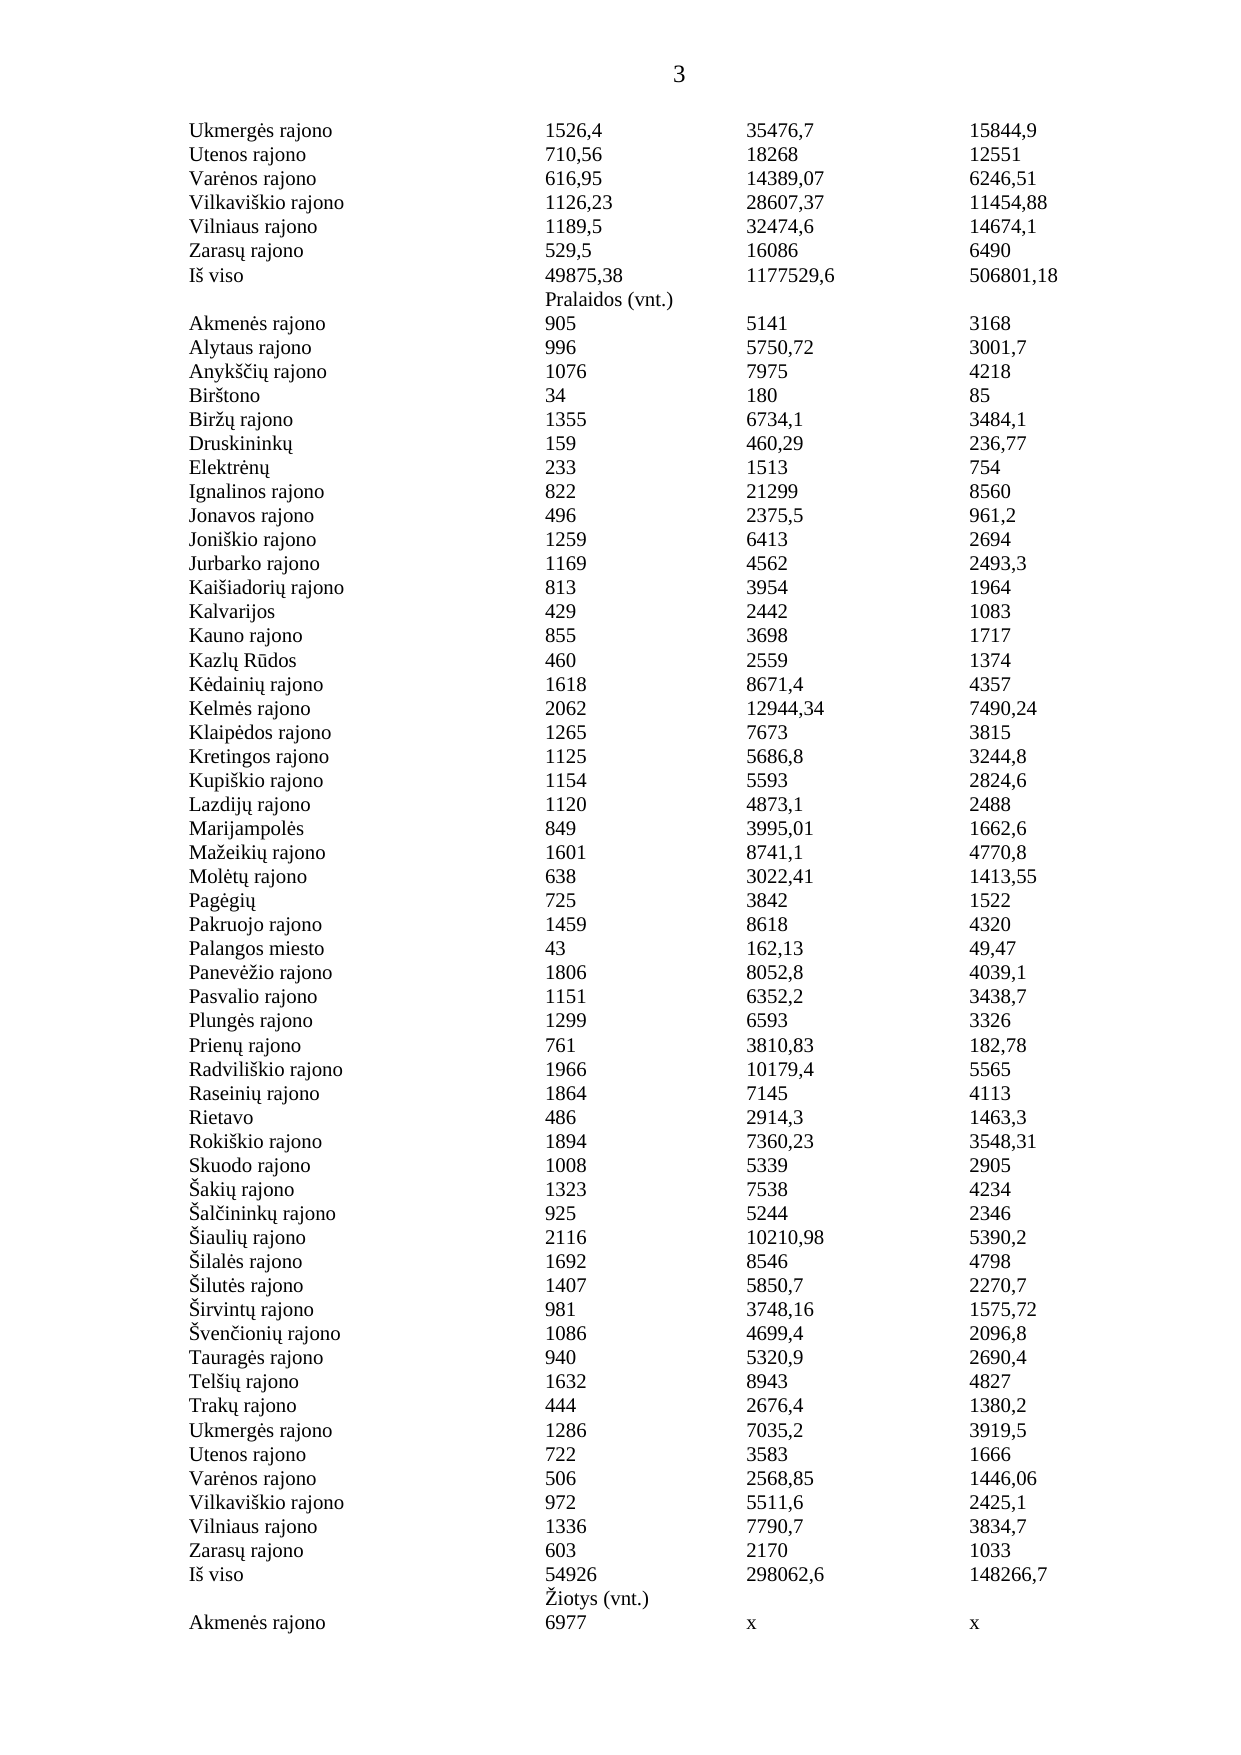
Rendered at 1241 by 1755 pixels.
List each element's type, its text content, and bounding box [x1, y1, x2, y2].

table_cell 1120 [534, 792, 735, 816]
table_cell Širvintų rajono [177, 1297, 533, 1321]
table_cell 6490 [958, 239, 1181, 262]
table_cell 7490,24 [958, 696, 1181, 720]
table_cell 1513 [735, 455, 958, 479]
table_cell 14389,07 [735, 166, 958, 190]
table_cell 3001,7 [958, 335, 1181, 359]
table_cell 10210,98 [735, 1225, 958, 1249]
table_cell Vilkaviškio rajono [177, 1490, 533, 1514]
table_cell Jurbarko rajono [177, 551, 533, 575]
table_cell Elektrėnų [177, 455, 533, 479]
table_cell 905 [534, 311, 735, 335]
table_cell 49,47 [958, 936, 1181, 960]
table_cell 972 [534, 1490, 735, 1514]
table_cell Ukmergės rajono [177, 1418, 533, 1442]
table_cell 7975 [735, 359, 958, 383]
table_cell 180 [735, 383, 958, 407]
table_cell Šilutės rajono [177, 1273, 533, 1297]
table_cell Jonavos rajono [177, 503, 533, 527]
table_cell Iš viso [177, 1562, 533, 1586]
table_cell 2493,3 [958, 551, 1181, 575]
table_cell 5390,2 [958, 1225, 1181, 1249]
table_cell 496 [534, 503, 735, 527]
table_cell Šiaulių rajono [177, 1225, 533, 1249]
table_cell Varėnos rajono [177, 1466, 533, 1490]
table_cell 18268 [735, 142, 958, 166]
table_cell 14674,1 [958, 214, 1181, 238]
table_cell Pagėgių [177, 888, 533, 912]
table_cell 6352,2 [735, 984, 958, 1008]
table_cell 1806 [534, 960, 735, 984]
table_cell 1299 [534, 1009, 735, 1032]
table_cell Rokiškio rajono [177, 1129, 533, 1153]
table_cell 460,29 [735, 431, 958, 455]
table_cell 5339 [735, 1153, 958, 1177]
table_cell 5511,6 [735, 1490, 958, 1514]
table_cell 85 [958, 383, 1181, 407]
table_cell 8671,4 [735, 672, 958, 696]
table_cell 148266,7 [958, 1562, 1181, 1586]
table_cell 1177529,6 [735, 263, 958, 287]
table_cell Vilniaus rajono [177, 214, 533, 238]
table_cell 1336 [534, 1514, 735, 1538]
table_cell 3748,16 [735, 1297, 958, 1321]
table_cell Raseinių rajono [177, 1081, 533, 1105]
table_cell 4798 [958, 1249, 1181, 1273]
table_cell 529,5 [534, 239, 735, 262]
table_cell 1717 [958, 624, 1181, 647]
table_cell 233 [534, 455, 735, 479]
table_cell 236,77 [958, 431, 1181, 455]
table_cell 3548,31 [958, 1129, 1181, 1153]
table_cell 15844,9 [958, 118, 1181, 142]
table_cell 35476,7 [735, 118, 958, 142]
table_cell [177, 1586, 533, 1610]
table_cell 429 [534, 599, 735, 623]
table_cell 159 [534, 431, 735, 455]
table_cell 3842 [735, 888, 958, 912]
table_cell 1189,5 [534, 214, 735, 238]
table_cell Klaipėdos rajono [177, 720, 533, 744]
table_cell Akmenės rajono [177, 1610, 533, 1634]
table_cell 1008 [534, 1153, 735, 1177]
table_cell Plungės rajono [177, 1009, 533, 1032]
table_cell 1076 [534, 359, 735, 383]
table_cell 6977 [534, 1610, 735, 1634]
table_cell 961,2 [958, 503, 1181, 527]
table_cell 6246,51 [958, 166, 1181, 190]
table_cell 2346 [958, 1201, 1181, 1225]
table_cell 3583 [735, 1442, 958, 1466]
table_cell 1966 [534, 1057, 735, 1081]
table_cell 5565 [958, 1057, 1181, 1081]
table_cell 1355 [534, 407, 735, 431]
table_cell 2442 [735, 599, 958, 623]
table_cell Tauragės rajono [177, 1345, 533, 1369]
table_cell 182,78 [958, 1033, 1181, 1057]
table_cell Kelmės rajono [177, 696, 533, 720]
table_cell 1459 [534, 912, 735, 936]
table_cell 7538 [735, 1177, 958, 1201]
table_cell 7145 [735, 1081, 958, 1105]
table_cell 1286 [534, 1418, 735, 1442]
table_cell Ignalinos rajono [177, 479, 533, 503]
table_cell Zarasų rajono [177, 1538, 533, 1562]
table_cell Skuodo rajono [177, 1153, 533, 1177]
table_cell Utenos rajono [177, 142, 533, 166]
table_cell 32474,6 [735, 214, 958, 238]
table_cell 1666 [958, 1442, 1181, 1466]
table_cell x [735, 1610, 958, 1634]
table_cell 4770,8 [958, 840, 1181, 864]
table_cell Joniškio rajono [177, 527, 533, 551]
table_cell Mažeikių rajono [177, 840, 533, 864]
table_cell Utenos rajono [177, 1442, 533, 1466]
table_cell 1964 [958, 575, 1181, 599]
table_cell 7673 [735, 720, 958, 744]
table_cell 162,13 [735, 936, 958, 960]
table_cell 16086 [735, 239, 958, 262]
table_cell 3438,7 [958, 984, 1181, 1008]
table_cell 6734,1 [735, 407, 958, 431]
table_cell 49875,38 [534, 263, 735, 287]
table_cell 940 [534, 1345, 735, 1369]
table_cell 2905 [958, 1153, 1181, 1177]
table_cell 5141 [735, 311, 958, 335]
table_cell Alytaus rajono [177, 335, 533, 359]
table_cell 7790,7 [735, 1514, 958, 1538]
table_cell Palangos miesto [177, 936, 533, 960]
table_cell Akmenės rajono [177, 311, 533, 335]
table_cell 1864 [534, 1081, 735, 1105]
table_cell 2062 [534, 696, 735, 720]
table_cell 3022,41 [735, 864, 958, 888]
table_cell 5750,72 [735, 335, 958, 359]
table_cell 54926 [534, 1562, 735, 1586]
table_cell Kaišiadorių rajono [177, 575, 533, 599]
table_cell 981 [534, 1297, 735, 1321]
table_cell 761 [534, 1033, 735, 1057]
table_cell 4320 [958, 912, 1181, 936]
table_cell Anykščių rajono [177, 359, 533, 383]
table_cell 3815 [958, 720, 1181, 744]
table_cell 1033 [958, 1538, 1181, 1562]
table_cell 2824,6 [958, 768, 1181, 792]
table_cell 1323 [534, 1177, 735, 1201]
table_cell 6413 [735, 527, 958, 551]
table_cell 1575,72 [958, 1297, 1181, 1321]
table_cell 2425,1 [958, 1490, 1181, 1514]
table_cell 8741,1 [735, 840, 958, 864]
table_cell 1086 [534, 1321, 735, 1345]
table_cell 21299 [735, 479, 958, 503]
table_cell 2690,4 [958, 1345, 1181, 1369]
table_cell 28607,37 [735, 190, 958, 214]
table_cell Panevėžio rajono [177, 960, 533, 984]
table_cell 1463,3 [958, 1105, 1181, 1129]
table_cell Marijampolės [177, 816, 533, 840]
table_cell Radviliškio rajono [177, 1057, 533, 1081]
table_cell 638 [534, 864, 735, 888]
table_cell 3326 [958, 1009, 1181, 1032]
table_cell 4873,1 [735, 792, 958, 816]
table_cell 1083 [958, 599, 1181, 623]
table_cell 4827 [958, 1369, 1181, 1393]
table_cell Šalčininkų rajono [177, 1201, 533, 1225]
table_cell 4357 [958, 672, 1181, 696]
table_cell Vilniaus rajono [177, 1514, 533, 1538]
table_cell Pasvalio rajono [177, 984, 533, 1008]
table_cell Kalvarijos [177, 599, 533, 623]
table_cell 2914,3 [735, 1105, 958, 1129]
table_cell 506 [534, 1466, 735, 1490]
table_cell Švenčionių rajono [177, 1321, 533, 1345]
table_cell 1374 [958, 648, 1181, 672]
table_cell 7035,2 [735, 1418, 958, 1442]
table_cell 4234 [958, 1177, 1181, 1201]
table_cell 4039,1 [958, 960, 1181, 984]
table_cell x [958, 1610, 1181, 1634]
table_cell Iš viso [177, 263, 533, 287]
table_cell 486 [534, 1105, 735, 1129]
table_cell 1125 [534, 744, 735, 768]
table_cell 813 [534, 575, 735, 599]
table_cell Pralaidos (vnt.) [534, 287, 1181, 311]
table_cell Pakruojo rajono [177, 912, 533, 936]
table_cell Varėnos rajono [177, 166, 533, 190]
table_cell Lazdijų rajono [177, 792, 533, 816]
table_cell 1662,6 [958, 816, 1181, 840]
table_cell Biržų rajono [177, 407, 533, 431]
table_cell 1265 [534, 720, 735, 744]
table_cell 1894 [534, 1129, 735, 1153]
table_cell 5686,8 [735, 744, 958, 768]
table_cell 5850,7 [735, 1273, 958, 1297]
table_cell 1380,2 [958, 1394, 1181, 1417]
table_cell 1407 [534, 1273, 735, 1297]
table_cell 3919,5 [958, 1418, 1181, 1442]
table_cell 2375,5 [735, 503, 958, 527]
table_cell 298062,6 [735, 1562, 958, 1586]
table_cell Kupiškio rajono [177, 768, 533, 792]
table_cell 1601 [534, 840, 735, 864]
table_cell Druskininkų [177, 431, 533, 455]
table_cell Kauno rajono [177, 624, 533, 647]
table_cell 855 [534, 624, 735, 647]
table_cell Vilkaviškio rajono [177, 190, 533, 214]
table_cell 1259 [534, 527, 735, 551]
table_cell 12551 [958, 142, 1181, 166]
table_cell Telšių rajono [177, 1369, 533, 1393]
table_cell 1169 [534, 551, 735, 575]
table_cell 3698 [735, 624, 958, 647]
table_cell 506801,18 [958, 263, 1181, 287]
table_cell 8052,8 [735, 960, 958, 984]
table_cell 2568,85 [735, 1466, 958, 1490]
table_cell 2170 [735, 1538, 958, 1562]
table_cell Prienų rajono [177, 1033, 533, 1057]
table_cell Kazlų Rūdos [177, 648, 533, 672]
table_cell 3484,1 [958, 407, 1181, 431]
table_cell 5320,9 [735, 1345, 958, 1369]
table_cell 1154 [534, 768, 735, 792]
table_cell 444 [534, 1394, 735, 1417]
table_cell 1413,55 [958, 864, 1181, 888]
table_cell 7360,23 [735, 1129, 958, 1153]
table_cell 4699,4 [735, 1321, 958, 1345]
table_cell 822 [534, 479, 735, 503]
table_cell 12944,34 [735, 696, 958, 720]
table_cell 3954 [735, 575, 958, 599]
table_cell 4218 [958, 359, 1181, 383]
table_cell 3834,7 [958, 1514, 1181, 1538]
table_cell 3168 [958, 311, 1181, 335]
table_cell 849 [534, 816, 735, 840]
table_cell 2694 [958, 527, 1181, 551]
table_cell 722 [534, 1442, 735, 1466]
table_cell 1692 [534, 1249, 735, 1273]
table_cell 4113 [958, 1081, 1181, 1105]
table_cell 460 [534, 648, 735, 672]
table_cell Birštono [177, 383, 533, 407]
table_cell 1126,23 [534, 190, 735, 214]
table_cell 2270,7 [958, 1273, 1181, 1297]
table_cell Rietavo [177, 1105, 533, 1129]
table_cell 2116 [534, 1225, 735, 1249]
table_cell 8560 [958, 479, 1181, 503]
table_cell Trakų rajono [177, 1394, 533, 1417]
table_cell 1446,06 [958, 1466, 1181, 1490]
table_cell 2096,8 [958, 1321, 1181, 1345]
table_cell 3244,8 [958, 744, 1181, 768]
table_cell 996 [534, 335, 735, 359]
table_cell Žiotys (vnt.) [534, 1586, 1181, 1610]
table_cell 925 [534, 1201, 735, 1225]
table_cell Šilalės rajono [177, 1249, 533, 1273]
table_cell 1526,4 [534, 118, 735, 142]
table_cell 710,56 [534, 142, 735, 166]
table_cell 8546 [735, 1249, 958, 1273]
table_cell 1618 [534, 672, 735, 696]
table_cell 2676,4 [735, 1394, 958, 1417]
table_cell 8618 [735, 912, 958, 936]
table_cell [177, 287, 533, 311]
table_cell Kėdainių rajono [177, 672, 533, 696]
table_cell 725 [534, 888, 735, 912]
table_cell Zarasų rajono [177, 239, 533, 262]
table_cell 2488 [958, 792, 1181, 816]
table_cell 2559 [735, 648, 958, 672]
table_cell 1151 [534, 984, 735, 1008]
table_cell 3995,01 [735, 816, 958, 840]
table_cell 1632 [534, 1369, 735, 1393]
table_cell 8943 [735, 1369, 958, 1393]
table_cell Kretingos rajono [177, 744, 533, 768]
table_cell 616,95 [534, 166, 735, 190]
table_cell 10179,4 [735, 1057, 958, 1081]
table_cell 6593 [735, 1009, 958, 1032]
table_cell 5593 [735, 768, 958, 792]
table_cell 11454,88 [958, 190, 1181, 214]
table_cell Molėtų rajono [177, 864, 533, 888]
table_cell 34 [534, 383, 735, 407]
table_cell 3810,83 [735, 1033, 958, 1057]
table_cell 1522 [958, 888, 1181, 912]
table_cell 5244 [735, 1201, 958, 1225]
table_cell 43 [534, 936, 735, 960]
table_cell 603 [534, 1538, 735, 1562]
table_cell 4562 [735, 551, 958, 575]
table_cell Ukmergės rajono [177, 118, 533, 142]
table_cell Šakių rajono [177, 1177, 533, 1201]
table_cell 754 [958, 455, 1181, 479]
